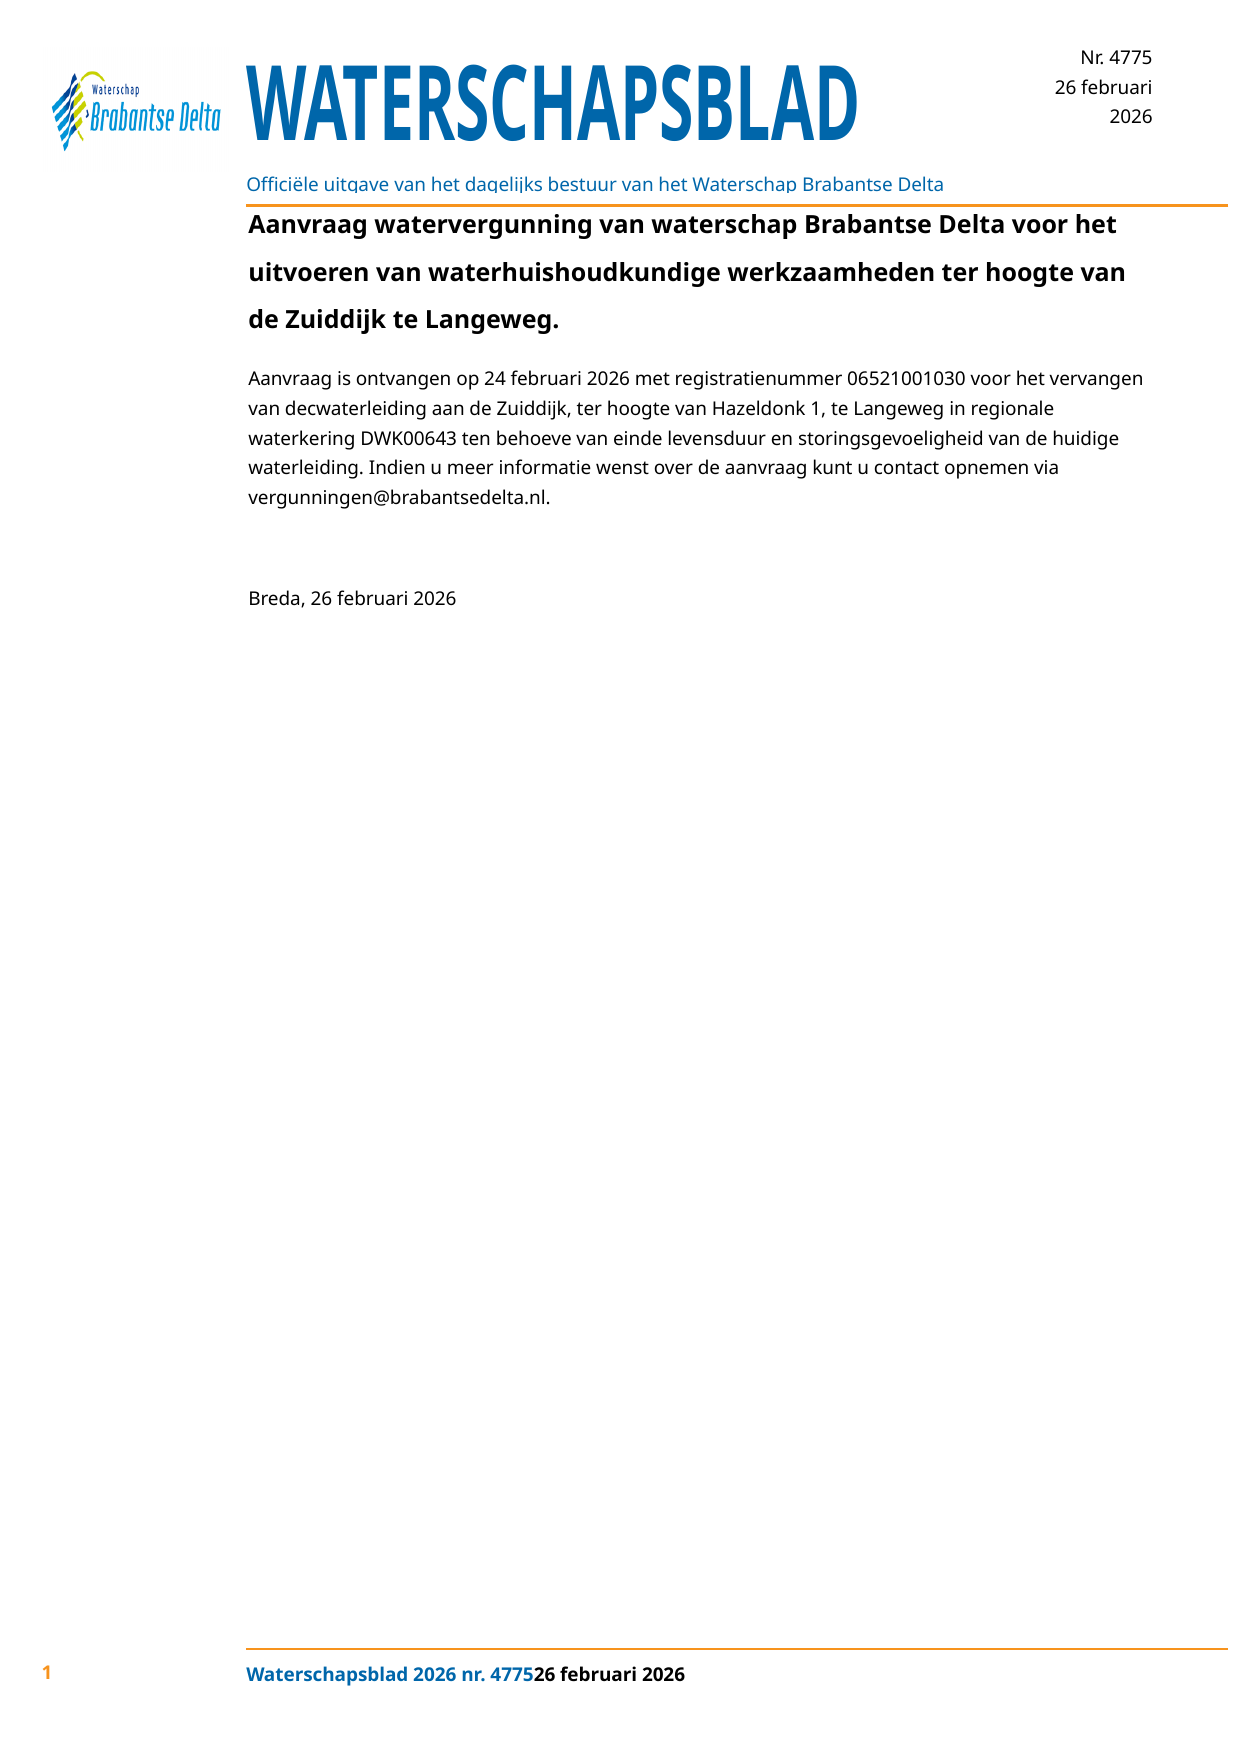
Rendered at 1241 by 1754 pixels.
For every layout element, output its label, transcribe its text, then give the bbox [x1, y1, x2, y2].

text Aanvraag is ontvangen op 24 februari 2026 met registratienummer 06521001030 voor het vervangen van decwaterleiding aan de Zuiddijk, ter hoogte van Hazeldonk 1, te Langeweg in regionale waterkering DWK00643 ten behoeve van einde levensduur en storingsgevoeligheid van de huidige waterleiding. Indien u meer informatie wenst over de aanvraag kunt u contact opnemen via vergunningen@brabantsedelta.nl. [248, 366, 1152, 509]
text Aanvraag watervergunning van waterschap Brabantse Delta voor het uitvoeren van waterhuishoudkundige werkzaamheden ter hoogte van de Zuiddijk te Langeweg. [248, 207, 1152, 336]
picture [41, 47, 231, 172]
text Breda, 26 februari 2026 [248, 585, 1152, 610]
